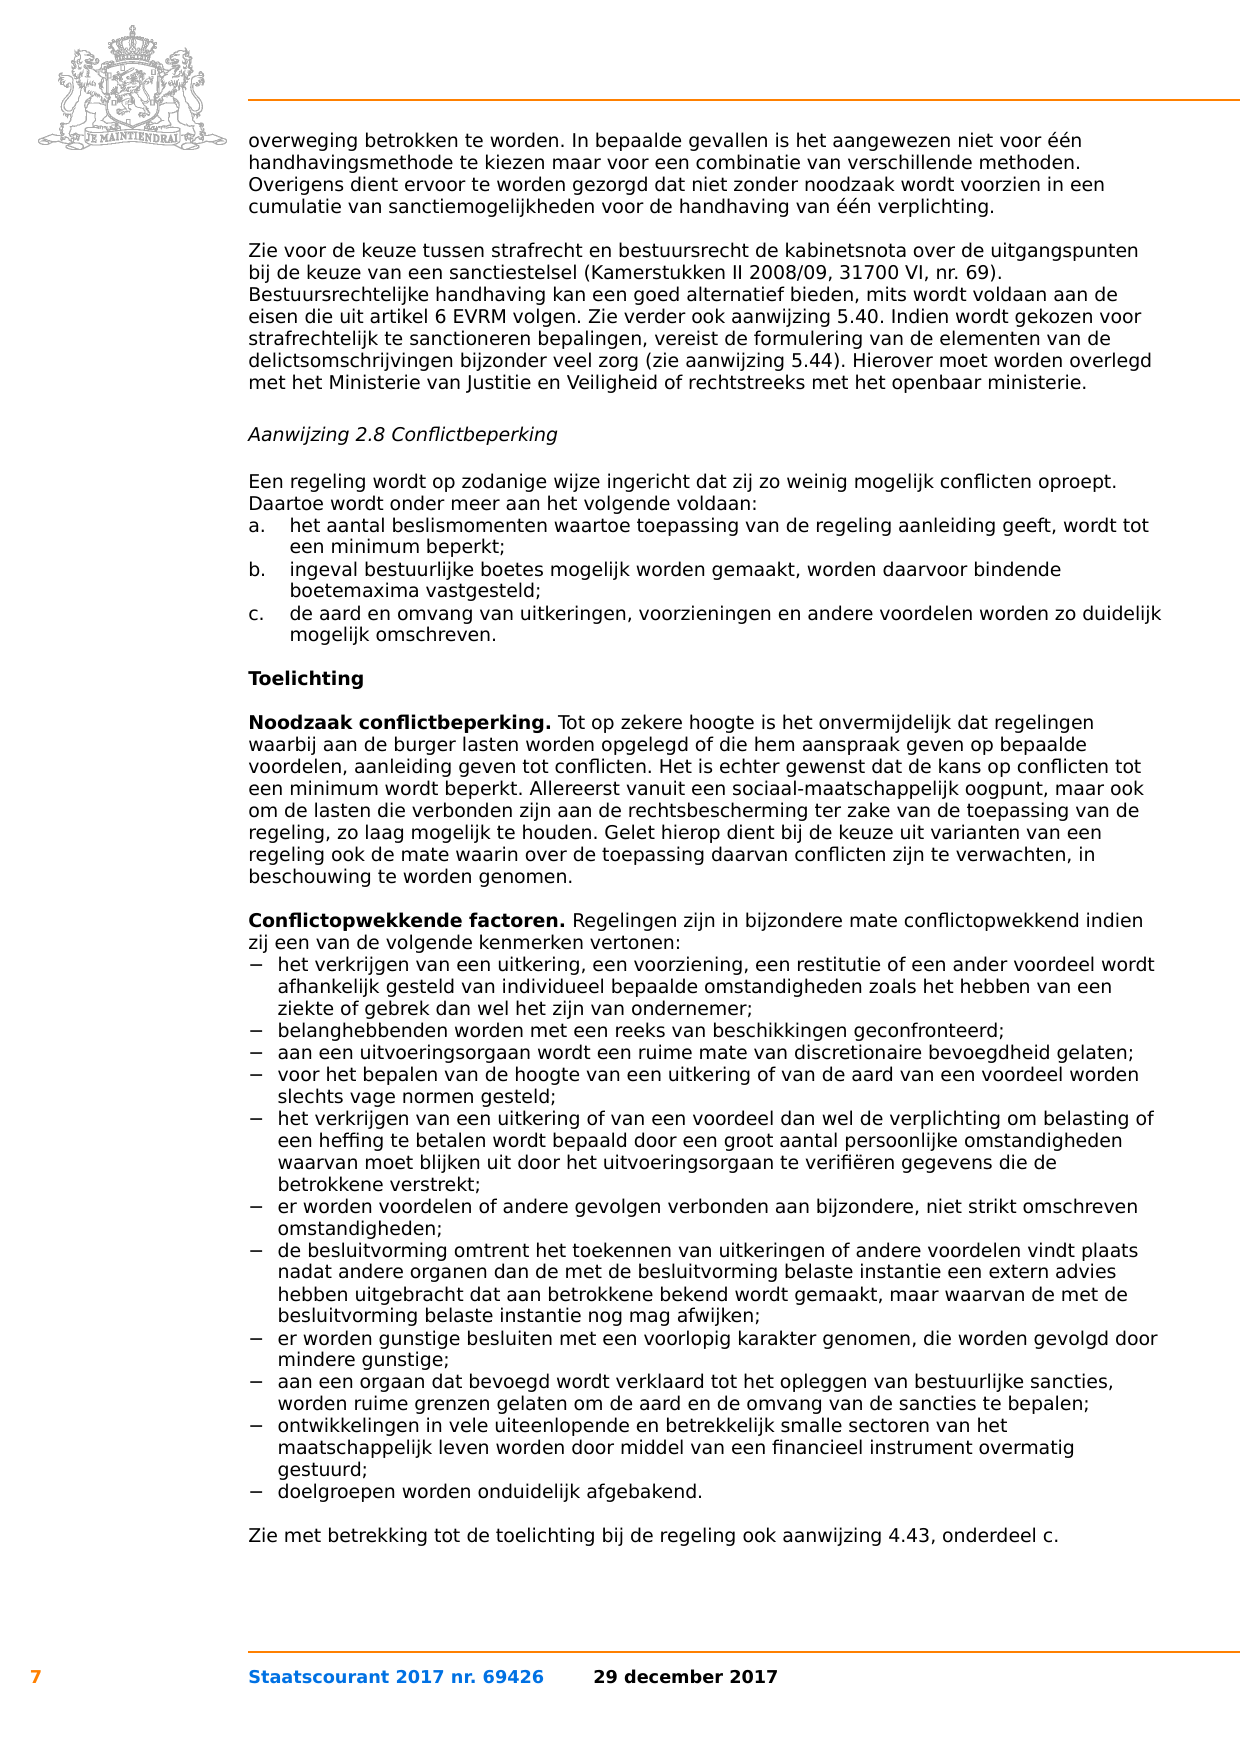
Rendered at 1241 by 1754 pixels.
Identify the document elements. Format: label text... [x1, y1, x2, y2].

text − aan een uitvoeringsorgaan wordt een ruime mate van discretionaire bevoegdheid gelaten; [248, 1042, 1163, 1064]
subtitle Aanwijzing 2.8 Conflictbeperking [248, 423, 1163, 446]
text b. ingeval bestuurlijke boetes mogelijk worden gemaakt, worden daarvoor bindende boetemaxima vastgesteld; [248, 558, 1163, 602]
text Conflictopwekkende factoren. Regelingen zijn in bijzondere mate conflictopwekkend indien zij een van de volgende kenmerken vertonen: [248, 910, 1163, 954]
text − aan een orgaan dat bevoegd wordt verklaard tot het opleggen van bestuurlijke sancties, worden ruime grenzen gelaten om de aard en de omvang van de sancties te bepalen; [248, 1371, 1163, 1415]
text overweging betrokken te worden. In bepaalde gevallen is het aangewezen niet voor één handhavingsmethode te kiezen maar voor een combinatie van verschillende methoden. Overigens dient ervoor te worden gezorgd dat niet zonder noodzaak wordt voorzien in een cumulatie van sanctiemogelijkheden voor de handhaving van één verplichting. [248, 130, 1163, 218]
text Een regeling wordt op zodanige wijze ingericht dat zij zo weinig mogelijk conflicten oproept. Daartoe wordt onder meer aan het volgende voldaan: [248, 471, 1163, 514]
text c. de aard en omvang van uitkeringen, voorzieningen en andere voordelen worden zo duidelijk mogelijk omschreven. [248, 602, 1163, 646]
text − voor het bepalen van de hoogte van een uitkering of van de aard van een voordeel worden slechts vage normen gesteld; [248, 1064, 1163, 1108]
text Zie voor de keuze tussen strafrecht en bestuursrecht de kabinetsnota over de uitgangspunten bij de keuze van een sanctiestelsel (Kamerstukken II 2008/09, 31700 VI, nr. 69). Bestuursrechtelijke handhaving kan een goed alternatief bieden, mits wordt voldaan aan de eisen die uit artikel 6 EVRM volgen. Zie verder ook aanwijzing 5.40. Indien wordt gekozen voor strafrechtelijk te sanctioneren bepalingen, vereist de formulering van de elementen van de delictsomschrijvingen bijzonder veel zorg (zie aanwijzing 5.44). Hierover moet worden overlegd met het Ministerie van Justitie en Veiligheid of rechtstreeks met het openbaar ministerie. [248, 240, 1163, 393]
subtitle Toelichting [248, 668, 1163, 690]
picture [38, 25, 227, 150]
text − het verkrijgen van een uitkering of van een voordeel dan wel de verplichting om belasting of een heffing te betalen wordt bepaald door een groot aantal persoonlijke omstandigheden waarvan moet blijken uit door het uitvoeringsorgaan te verifiëren gegevens die de betrokkene verstrekt; [248, 1108, 1163, 1196]
text − doelgroepen worden onduidelijk afgebakend. [248, 1481, 1163, 1503]
text a. het aantal beslismomenten waartoe toepassing van de regeling aanleiding geeft, wordt tot een minimum beperkt; [248, 514, 1163, 558]
text − de besluitvorming omtrent het toekennen van uitkeringen of andere voordelen vindt plaats nadat andere organen dan de met de besluitvorming belaste instantie een extern advies hebben uitgebracht dat aan betrokkene bekend wordt gemaakt, maar waarvan de met de besluitvorming belaste instantie nog mag afwijken; [248, 1239, 1163, 1327]
text − het verkrijgen van een uitkering, een voorziening, een restitutie of een ander voordeel wordt afhankelijk gesteld van individueel bepaalde omstandigheden zoals het hebben van een ziekte of gebrek dan wel het zijn van ondernemer; [248, 954, 1163, 1020]
text − ontwikkelingen in vele uiteenlopende en betrekkelijk smalle sectoren van het maatschappelijk leven worden door middel van een financieel instrument overmatig gestuurd; [248, 1415, 1163, 1481]
text − belanghebbenden worden met een reeks van beschikkingen geconfronteerd; [248, 1020, 1163, 1042]
text − er worden gunstige besluiten met een voorlopig karakter genomen, die worden gevolgd door mindere gunstige; [248, 1327, 1163, 1371]
text Zie met betrekking tot de toelichting bij de regeling ook aanwijzing 4.43, onderdeel c. [248, 1525, 1163, 1547]
text Noodzaak conflictbeperking. Tot op zekere hoogte is het onvermijdelijk dat regelingen waarbij aan de burger lasten worden opgelegd of die hem aanspraak geven op bepaalde voordelen, aanleiding geven tot conflicten. Het is echter gewenst dat de kans op conflicten tot een minimum wordt beperkt. Allereerst vanuit een sociaal-maatschappelijk oogpunt, maar ook om de lasten die verbonden zijn aan de rechtsbescherming ter zake van de toepassing van de regeling, zo laag mogelijk te houden. Gelet hierop dient bij de keuze uit varianten van een regeling ook de mate waarin over de toepassing daarvan conflicten zijn te verwachten, in beschouwing te worden genomen. [248, 712, 1163, 888]
text − er worden voordelen of andere gevolgen verbonden aan bijzondere, niet strikt omschreven omstandigheden; [248, 1196, 1163, 1239]
